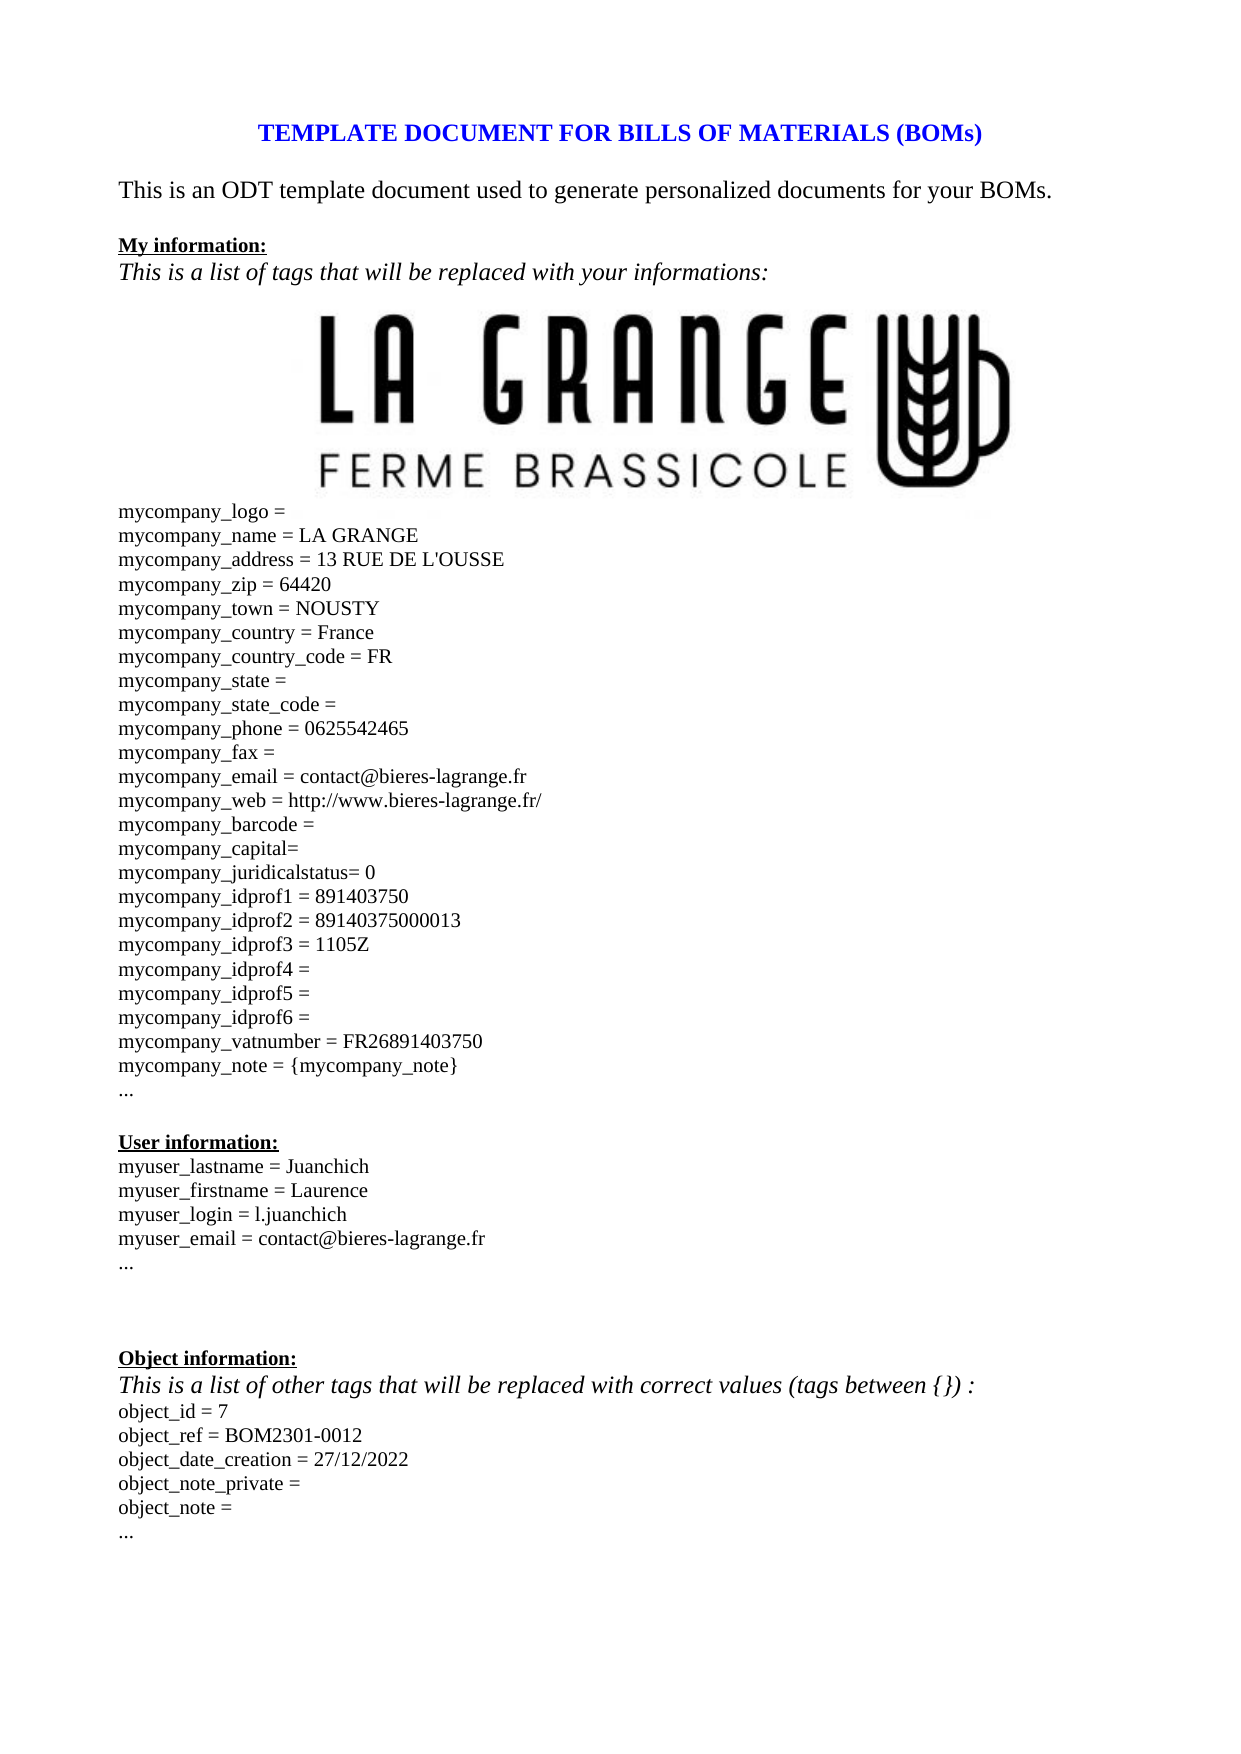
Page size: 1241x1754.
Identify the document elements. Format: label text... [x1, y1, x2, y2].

text mycompany_capital= [118, 836, 1122, 860]
text mycompany_vatnumber = FR26891403750 [118, 1029, 1122, 1053]
text mycompany_web = http://www.bieres-lagrange.fr/ [118, 788, 1122, 812]
text mycompany_fax = [118, 740, 1122, 764]
text mycompany_idprof1 = 891403750 [118, 884, 1122, 908]
text mycompany_town = NOUSTY [118, 596, 1122, 619]
text Object information: [118, 1346, 1122, 1370]
text myuser_firstname = Laurence [118, 1178, 1122, 1202]
text mycompany_idprof5 = [118, 981, 1122, 1004]
text TEMPLATE DOCUMENT FOR BILLS OF MATERIALS (BOMs) [118, 118, 1122, 147]
text mycompany_logo = [118, 286, 1122, 523]
text ... [118, 1519, 1122, 1543]
text object_ref = BOM2301-0012 [118, 1423, 1122, 1447]
text ... [118, 1077, 1122, 1101]
text mycompany_idprof6 = [118, 1004, 1122, 1029]
text object_note = [118, 1495, 1122, 1519]
text mycompany_idprof4 = [118, 956, 1122, 981]
text myuser_login = l.juanchich [118, 1202, 1122, 1226]
text mycompany_phone = 0625542465 [118, 716, 1122, 740]
text myuser_email = contact@bieres-lagrange.fr [118, 1226, 1122, 1250]
text mycompany_name = LA GRANGE [118, 523, 1122, 547]
text This is a list of tags that will be replaced with your informations: [118, 257, 1122, 286]
text My information: [118, 233, 1122, 257]
text mycompany_idprof2 = 89140375000013 [118, 908, 1122, 932]
text mycompany_juridicalstatus= 0 [118, 860, 1122, 884]
text mycompany_email = contact@bieres-lagrange.fr [118, 764, 1122, 788]
text object_date_creation = 27/12/2022 [118, 1447, 1122, 1471]
picture [290, 286, 1041, 519]
text mycompany_zip = 64420 [118, 571, 1122, 596]
text myuser_lastname = Juanchich [118, 1154, 1122, 1178]
text This is a list of other tags that will be replaced with correct values (tags between {}) : [118, 1370, 1122, 1399]
text User information: [118, 1129, 1122, 1154]
text mycompany_note = {mycompany_note} [118, 1053, 1122, 1077]
text mycompany_state_code = [118, 692, 1122, 716]
text ... [118, 1250, 1122, 1274]
text mycompany_barcode = [118, 812, 1122, 836]
text mycompany_country_code = FR [118, 644, 1122, 668]
text mycompany_country = France [118, 619, 1122, 644]
text mycompany_state = [118, 668, 1122, 692]
text This is an ODT template document used to generate personalized documents for your BOMs. [118, 176, 1122, 204]
text mycompany_idprof3 = 1105Z [118, 932, 1122, 956]
text mycompany_address = 13 RUE DE L'OUSSE [118, 547, 1122, 571]
text object_id = 7 [118, 1399, 1122, 1423]
text object_note_private = [118, 1471, 1122, 1495]
